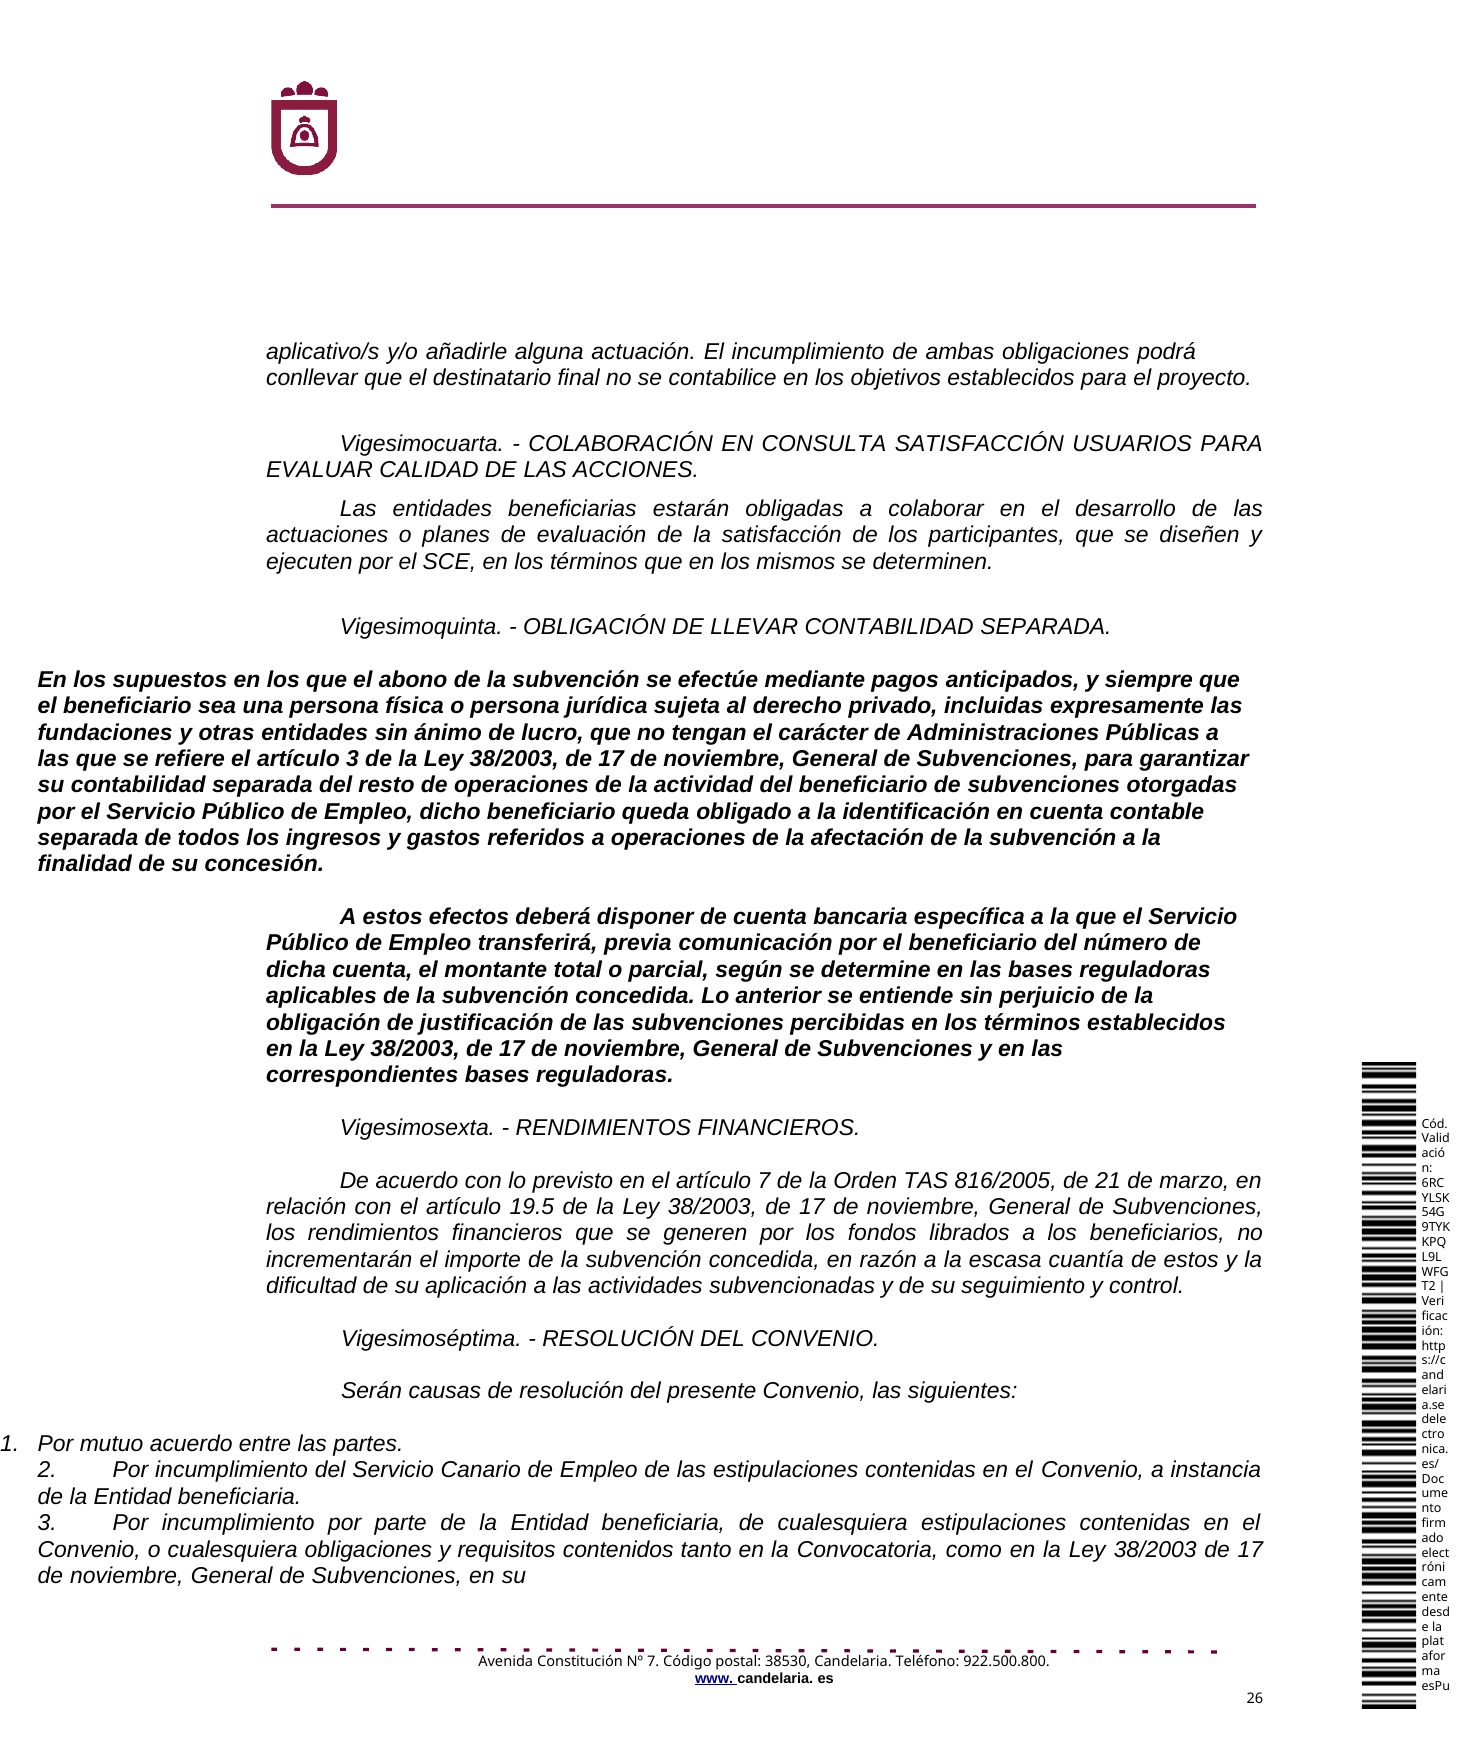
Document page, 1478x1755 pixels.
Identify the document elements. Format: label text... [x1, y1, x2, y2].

text Vigesimosexta. - RENDIMIENTOS FINANCIEROS. [339, 1114, 1361, 1140]
text 26 [37, 1687, 1263, 1707]
text Las entidades beneficiarias estarán obligadas a colaborar en el desarrollo de las actuaciones o planes de evaluación de la satisfacción de los participantes, que se diseñen y ejecuten por el SCE, en los términos que en los mismos se determinen. [266, 495, 1263, 574]
text De acuerdo con lo previsto en el artículo 7 de la Orden TAS 816/2005, de 21 de marzo, en relación con el artículo 19.5 de la Ley 38/2003, de 17 de noviembre, General de Subvenciones, los rendimientos financieros que se generen por los fondos librados a los beneficiarios, no incrementarán el importe de la subvención concedida, en razón a la escasa cuantía de estos y la dificultad de su aplicación a las actividades subvencionadas y de su seguimiento y control. [266, 1167, 1263, 1298]
text Vigesimoquinta. - OBLIGACIÓN DE LLEVAR CONTABILIDAD SEPARADA. [339, 613, 1427, 639]
list Por incumplimiento por parte de la Entidad beneficiaria, de cualesquiera estipulaciones contenidas en el Convenio, o cualesquiera obligaciones y requisitos contenidos tanto en la Convocatoria, como en la Ley 38/2003 de 17 de noviembre, General de Subvenciones, en su [37, 1509, 1263, 1588]
text A estos efectos deberá disponer de cuenta bancaria específica a la que el Servicio Público de Empleo transferirá, previa comunicación por el beneficiario del número de dicha cuenta, el montante total o parcial, según se determine en las bases reguladoras aplicables de la subvención concedida. Lo anterior se entiende sin perjuicio de la obligación de justificación de las subvenciones percibidas en los términos establecidos en la Ley 38/2003, de 17 de noviembre, General de Subvenciones y en las correspondientes bases reguladoras. [266, 903, 1261, 1087]
text Vigesimoséptima. - RESOLUCIÓN DEL CONVENIO. [341, 1325, 1361, 1351]
text Cód. Validación: 6RCYLSK54G9TYKKPQL9LWFGT2 | Verificación: https://candelaria.sedelectronica.es/ Documento firmado electrónicamente desde la plataforma esPublico Gestiona | Página 26 de 51 [1421, 1117, 1450, 1694]
text Avenida Constitución Nº 7. Código postal: 38530, Candelaria. Teléfono: 922.500.800. [392, 1644, 1136, 1670]
subtitle En los supuestos en los que el abono de la subvención se efectúe mediante pagos anticipados, y siempre que el beneficiario sea una persona física o persona jurídica sujeta al derecho privado, incluidas expresamente las fundaciones y otras entidades sin ánimo de lucro, que no tengan el carácter de Administraciones Públicas a las que se refiere el artículo 3 de la Ley 38/2003, de 17 de noviembre, General de Subvenciones, para garantizar su contabilidad separada del resto de operaciones de la actividad del beneficiario de subvenciones otorgadas por el Servicio Público de Empleo, dicho beneficiario queda obligado a la identificación en cuenta contable separada de todos los ingresos y gastos referidos a operaciones de la afectación de la subvención a la finalidad de su concesión. [37, 666, 1259, 877]
text Vigesimocuarta. - COLABORACIÓN EN CONSULTA SATISFACCIÓN USUARIOS PARA EVALUAR CALIDAD DE LAS ACCIONES. [266, 429, 1263, 482]
text aplicativo/s y/o añadirle alguna actuación. El incumplimiento de ambas obligaciones podrá conllevar que el destinatario final no se contabilice en los objetivos establecidos para el proyecto. [266, 338, 1282, 391]
list Por incumplimiento del Servicio Canario de Empleo de las estipulaciones contenidas en el Convenio, a instancia de la Entidad beneficiaria. [37, 1456, 1263, 1509]
text www. candelaria. es [392, 1670, 1136, 1687]
list Por mutuo acuerdo entre las partes. [0, 1430, 1361, 1456]
text Serán causas de resolución del presente Convenio, las siguientes: [341, 1377, 1361, 1404]
